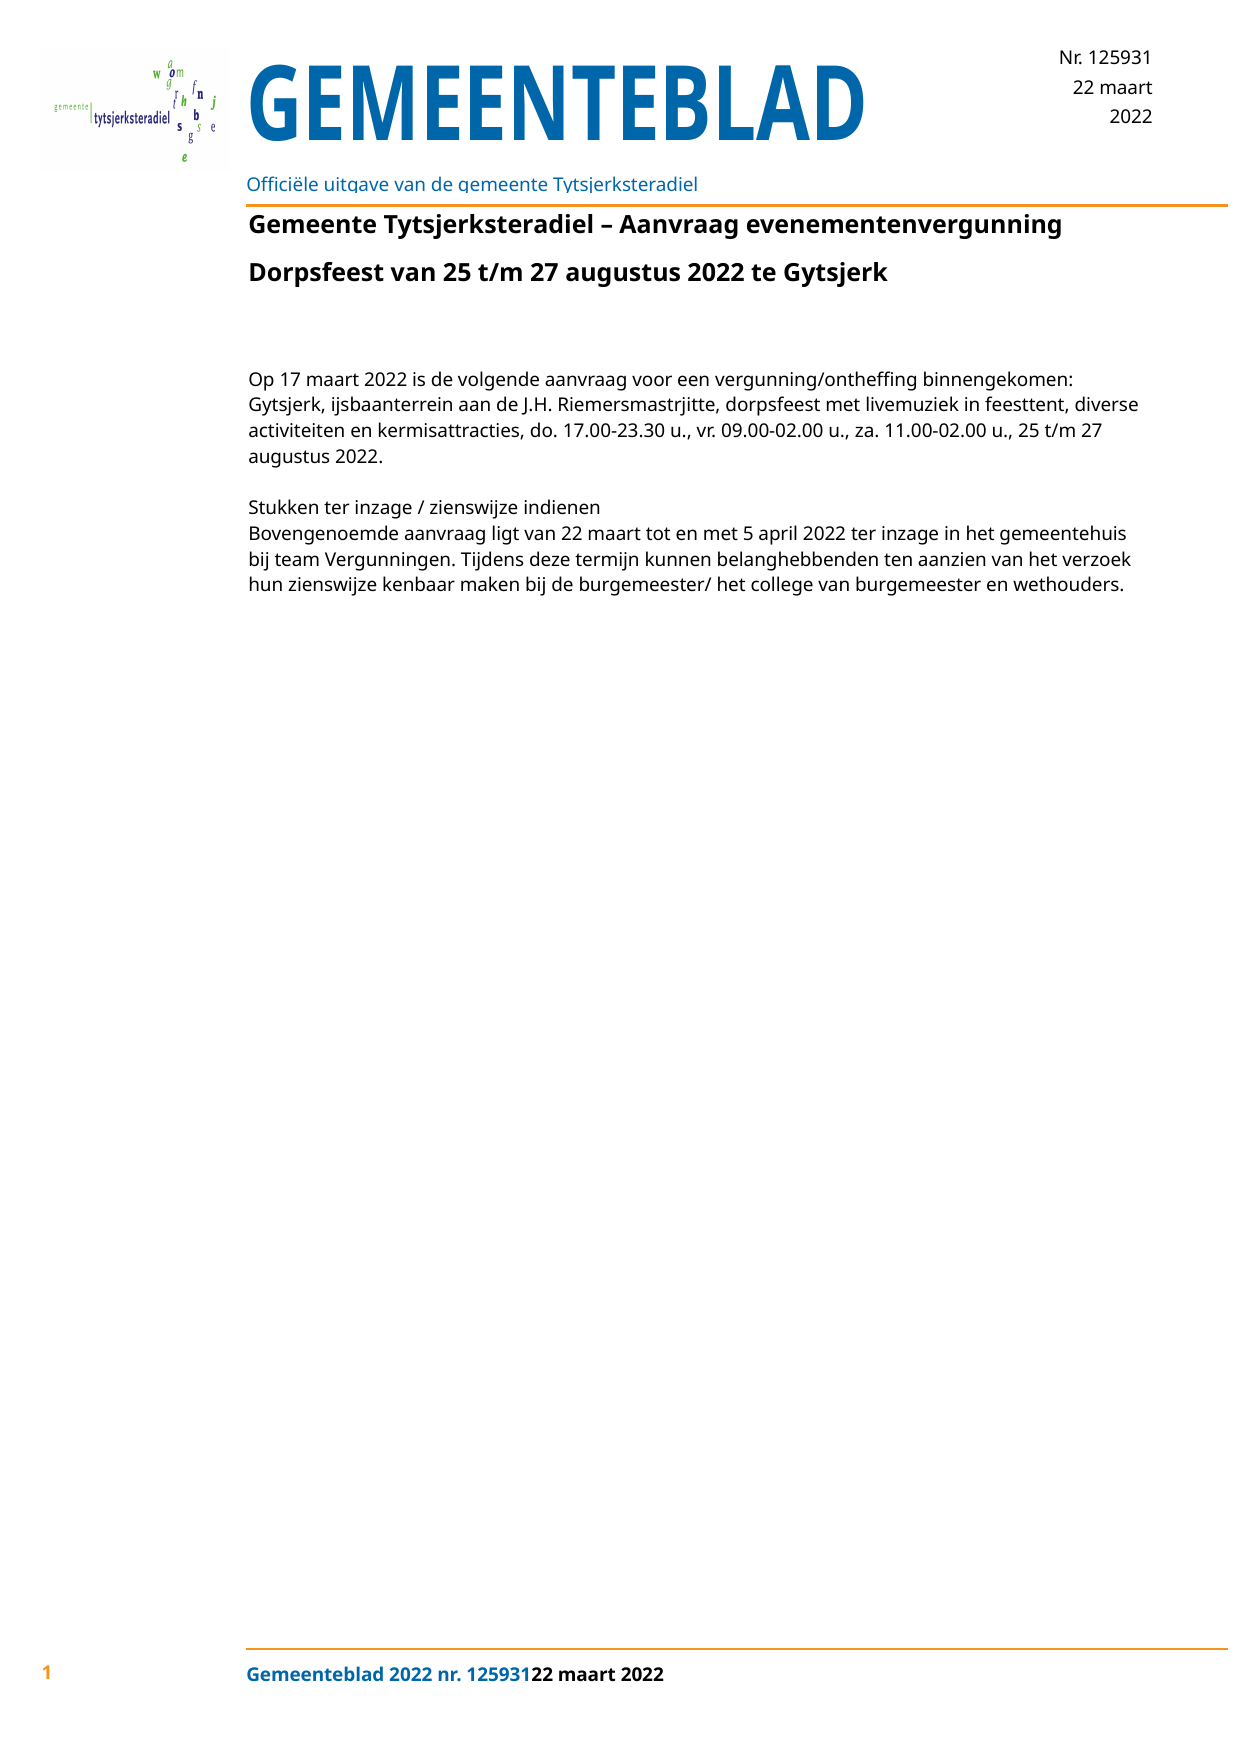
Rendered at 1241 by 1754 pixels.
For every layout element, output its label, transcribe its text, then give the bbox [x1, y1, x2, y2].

text Gytsjerk, ijsbaanterrein aan de J.H. Riemersmastrjitte, dorpsfeest met livemuziek in feesttent, diverse activiteiten en kermisattracties, do. 17.00-23.30 u., vr. 09.00-02.00 u., za. 11.00-02.00 u., 25 t/m 27 augustus 2022. [248, 391, 1152, 469]
text Op 17 maart 2022 is de volgende aanvraag voor een vergunning/ontheffing binnengekomen: [248, 366, 1152, 391]
text Gemeente Tytsjerksteradiel – Aanvraag evenementenvergunning Dorpsfeest van 25 t/m 27 augustus 2022 te Gytsjerk [248, 207, 1152, 288]
picture [41, 47, 231, 172]
text Stukken ter inzage / zienswijze indienen [248, 494, 1152, 520]
text Bovengenoemde aanvraag ligt van 22 maart tot en met 5 april 2022 ter inzage in het gemeentehuis bij team Vergunningen. Tijdens deze termijn kunnen belanghebbenden ten aanzien van het verzoek hun zienswijze kenbaar maken bij de burgemeester/ het college van burgemeester en wethouders. [248, 520, 1152, 597]
